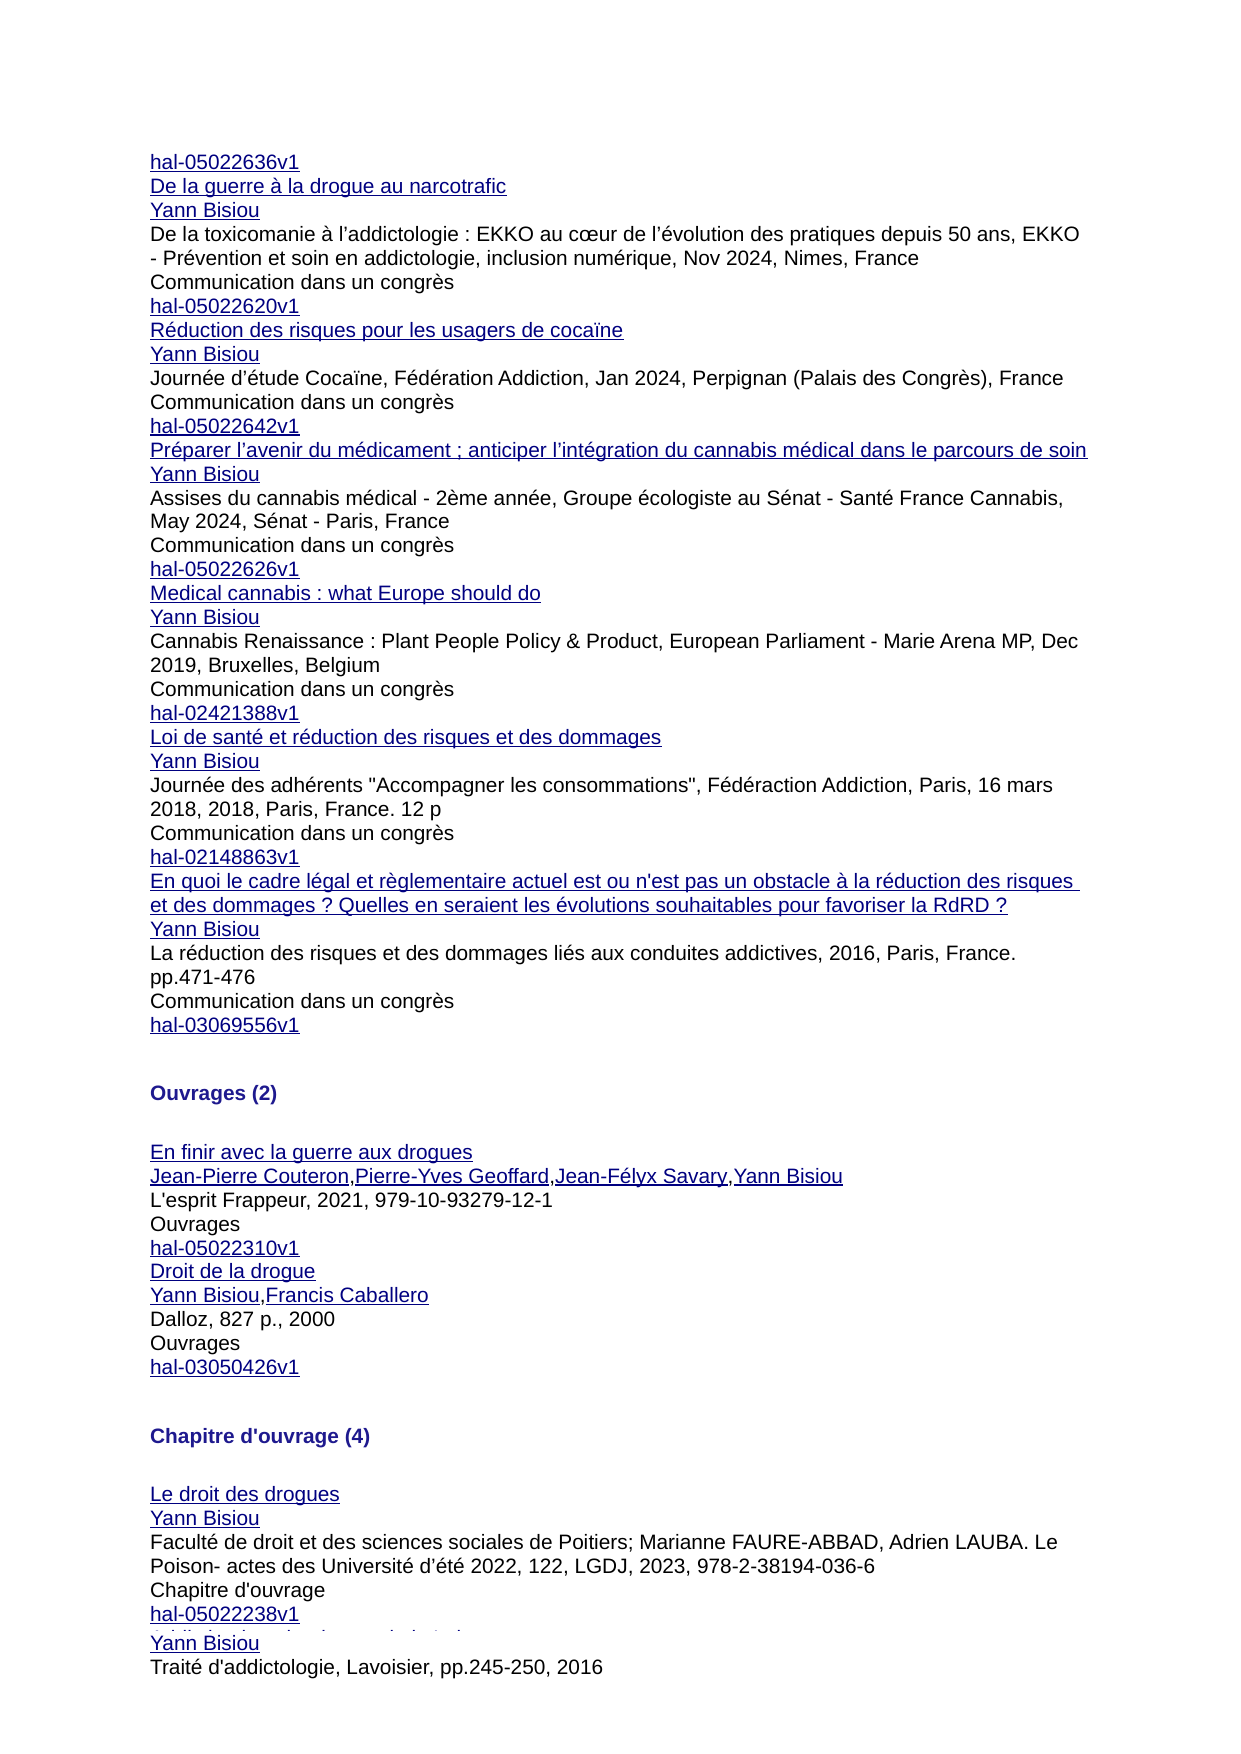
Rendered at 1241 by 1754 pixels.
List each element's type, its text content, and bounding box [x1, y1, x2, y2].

table_cell De la guerre à la drogue au narcotrafic Yann Bisiou De la toxicomanie à l’addictologie : EKKO au cœur de l’évolution des pratiques depuis 50 ans, EKKO - Prévention et soin en addictologie, inclusion numérique, Nov 2024, Nimes, France Communication dans un congrès hal-05022620v1 [150, 174, 1090, 318]
table_cell Medical cannabis : what Europe should do Yann Bisiou Cannabis Renaissance : Plant People Policy & Product, European Parliament - Marie Arena MP, Dec 2019, Bruxelles, Belgium Communication dans un congrès hal-02421388v1 [150, 581, 1090, 725]
table_cell Réduction des risques pour les usagers de cocaïne Yann Bisiou Journée d’étude Cocaïne, Fédération Addiction, Jan 2024, Perpignan (Palais des Congrès), France Communication dans un congrès hal-05022642v1 [150, 318, 1090, 437]
subtitle Ouvrages (2) [150, 1081, 1090, 1105]
table_cell Addiction le point de vue de la Loi Yann Bisiou Traité d'addictologie, Lavoisier, pp.245-250, 2016 [150, 1626, 1090, 1679]
table_cell En quoi le cadre légal et règlementaire actuel est ou n'est pas un obstacle à la réduction des risques et des dommages ? Quelles en seraient les évolutions souhaitables pour favoriser la RdRD ? Yann Bisiou La réduction des risques et des dommages liés aux conduites addictives, 2016, Paris, France. pp.471-476 Communication dans un congrès hal-03069556v1 [150, 869, 1090, 1036]
table_header Le droit des drogues Yann Bisiou Faculté de droit et des sciences sociales de Poitiers; Marianne FAURE-ABBAD, Adrien LAUBA. Le Poison- actes des Université d’été 2022, 122, LGDJ, 2023, 978-2-38194-036-6 Chapitre d'ouvrage hal-05022238v1 [150, 1482, 1090, 1626]
table_cell Loi de santé et réduction des risques et des dommages Yann Bisiou Journée des adhérents "Accompagner les consommations", Fédéraction Addiction, Paris, 16 mars 2018, 2018, Paris, France. 12 p Communication dans un congrès hal-02148863v1 [150, 725, 1090, 869]
table_cell Préparer l’avenir du médicament ; anticiper l’intégration du cannabis médical dans le parcours de soin Yann Bisiou Assises du cannabis médical - 2ème année, Groupe écologiste au Sénat - Santé France Cannabis, May 2024, Sénat - Paris, France Communication dans un congrès hal-05022626v1 [150, 438, 1090, 581]
table_cell Droit de la drogue Yann Bisiou,Francis Caballero Dalloz, 827 p., 2000 Ouvrages hal-03050426v1 [150, 1259, 1090, 1379]
subtitle Chapitre d'ouvrage (4) [150, 1424, 1090, 1448]
table_header En finir avec la guerre aux drogues Jean-Pierre Couteron,Pierre-Yves Geoffard,Jean-Félyx Savary,Yann Bisiou L'esprit Frappeur, 2021, 979-10-93279-12-1 Ouvrages hal-05022310v1 [150, 1140, 1090, 1259]
table_cell hal-05022636v1 [150, 150, 1090, 174]
